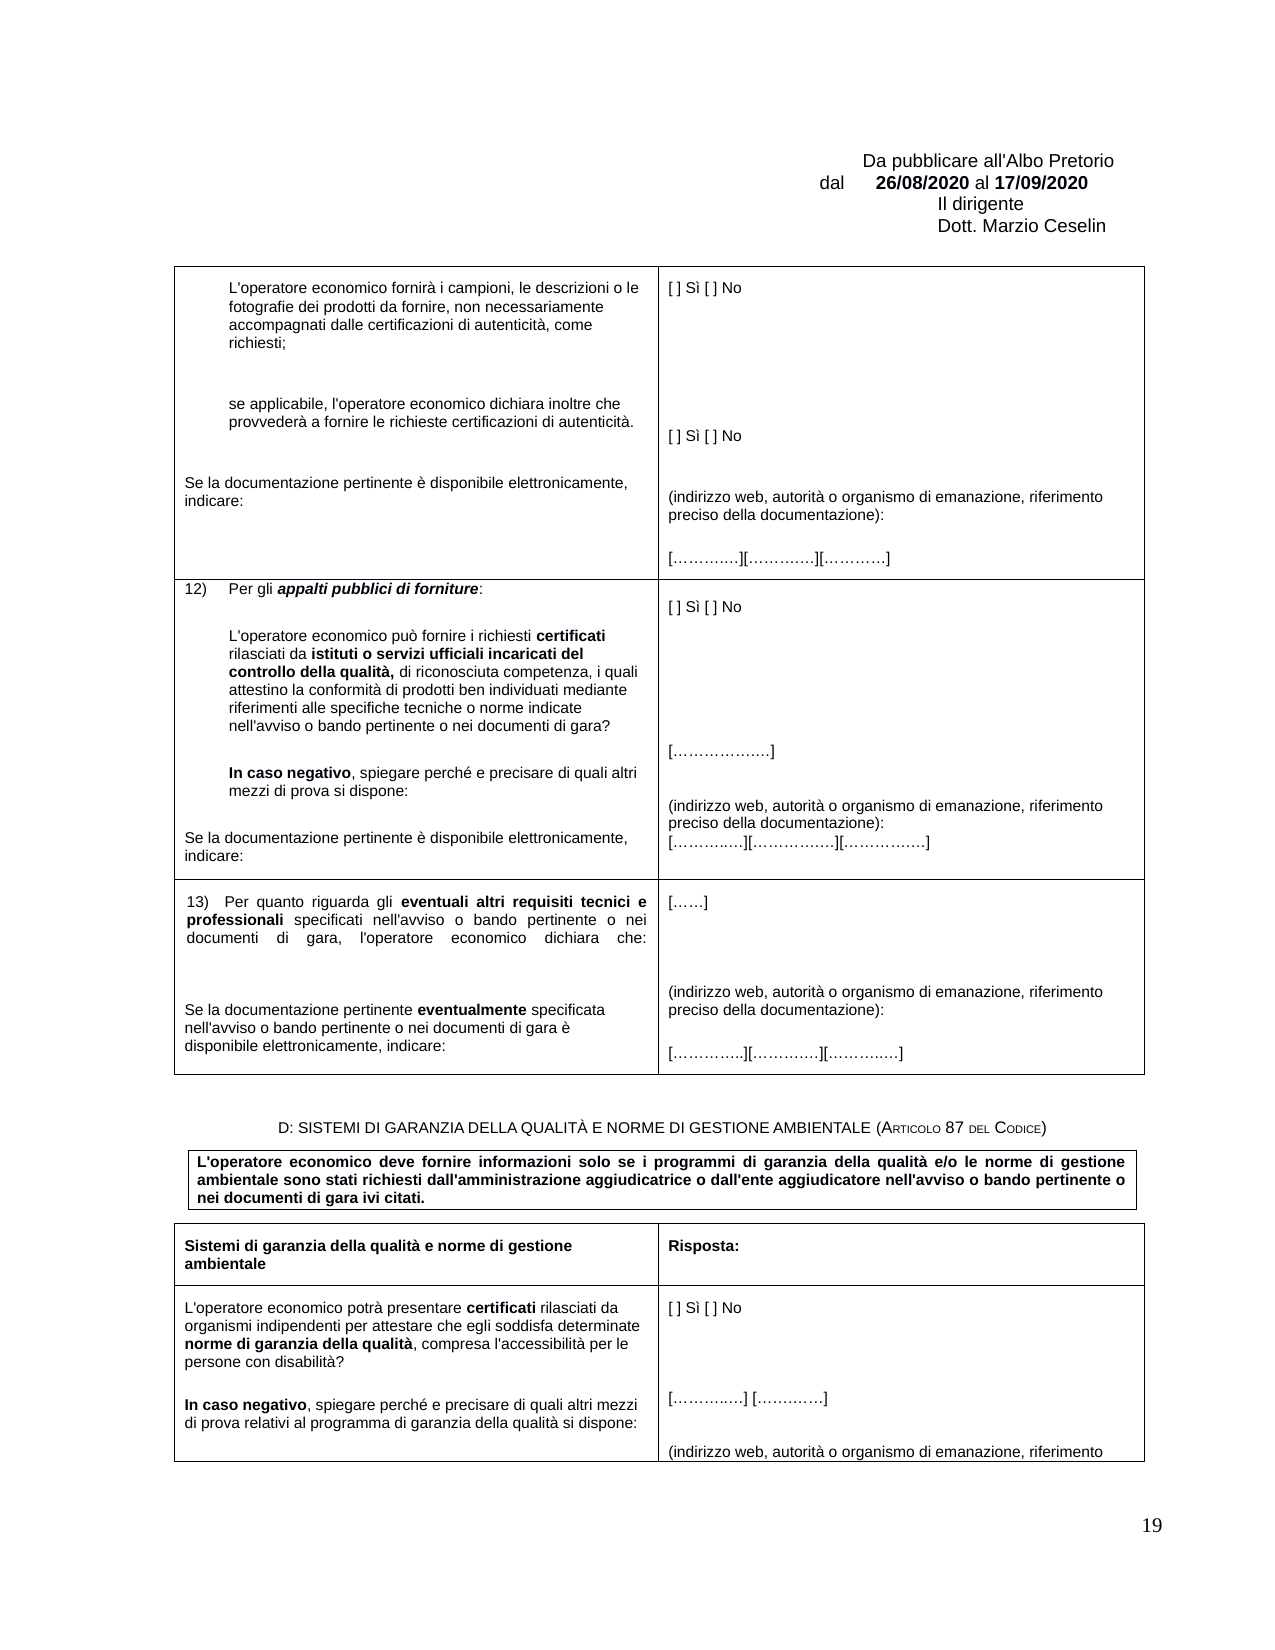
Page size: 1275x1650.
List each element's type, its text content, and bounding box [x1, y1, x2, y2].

table_cell [ ] Sì [ ] No […………….…] (indirizzo web, autorità o organismo di emanazione, riferimento preciso della documentazione): [………..…][………….…][………….…] [659, 580, 1144, 879]
table_header Sistemi di garanzia della qualità e norme di gestione ambientale [175, 1224, 658, 1285]
table_cell L'operatore economico fornirà i campioni, le descrizioni o le fotografie dei prodotti da fornire, non necessariamente accompagnati dalle certificazioni di autenticità, come richiesti; se applicabile, l'operatore economico dichiara inoltre che provvederà a fornire le richieste certificazioni di autenticità. Se la documentazione pertinente è disponibile elettronicamente, indicare: [175, 267, 658, 579]
table_cell [ ] Sì [ ] No [………..…] […….……] (indirizzo web, autorità o organismo di emanazione, riferimento [659, 1286, 1144, 1461]
table_header Risposta: [659, 1224, 1144, 1285]
table_cell 12) Per gli appalti pubblici di forniture: L'operatore economico può fornire i richiesti certificati rilasciati da istituti o servizi ufficiali incaricati del controllo della qualità, di riconosciuta competenza, i quali attestino la conformità di prodotti ben individuati mediante riferimenti alle specifiche tecniche o norme indicate nell'avviso o bando pertinente o nei documenti di gara? In caso negativo, spiegare perché e precisare di quali altri mezzi di prova si dispone: Se la documentazione pertinente è disponibile elettronicamente, indicare: [175, 580, 658, 879]
text L'operatore economico deve fornire informazioni solo se i programmi di garanzia della qualità e/o le norme di gestione ambientale sono stati richiesti dall'amministrazione aggiudicatrice o dall'ente aggiudicatore nell'avviso o bando pertinente o nei documenti di gara ivi citati. [189, 1151, 1136, 1209]
table_cell L'operatore economico potrà presentare certificati rilasciati da organismi indipendenti per attestare che egli soddisfa determinate norme di garanzia della qualità, compresa l'accessibilità per le persone con disabilità? In caso negativo, spiegare perché e precisare di quali altri mezzi di prova relativi al programma di garanzia della qualità si dispone: [175, 1286, 658, 1461]
table_cell [ ] Sì [ ] No [ ] Sì [ ] No (indirizzo web, autorità o organismo di emanazione, riferimento preciso della documentazione): [……….…][……….…][…………] [659, 267, 1144, 579]
title D: SISTEMI di garanzia della qualità e norme di gestione ambientale (Articolo 87 del Codice) [187, 1118, 1137, 1137]
table_cell [……] (indirizzo web, autorità o organismo di emanazione, riferimento preciso della documentazione): […………..][……….…][………..…] [659, 880, 1144, 1074]
table_cell 13) Per quanto riguarda gli eventuali altri requisiti tecnici e professionali specificati nell'avviso o bando pertinente o nei documenti di gara, l'operatore economico dichiara che: Se la documentazione pertinente eventualmente specificata nell'avviso o bando pertinente o nei documenti di gara è disponibile elettronicamente, indicare: [175, 880, 658, 1074]
